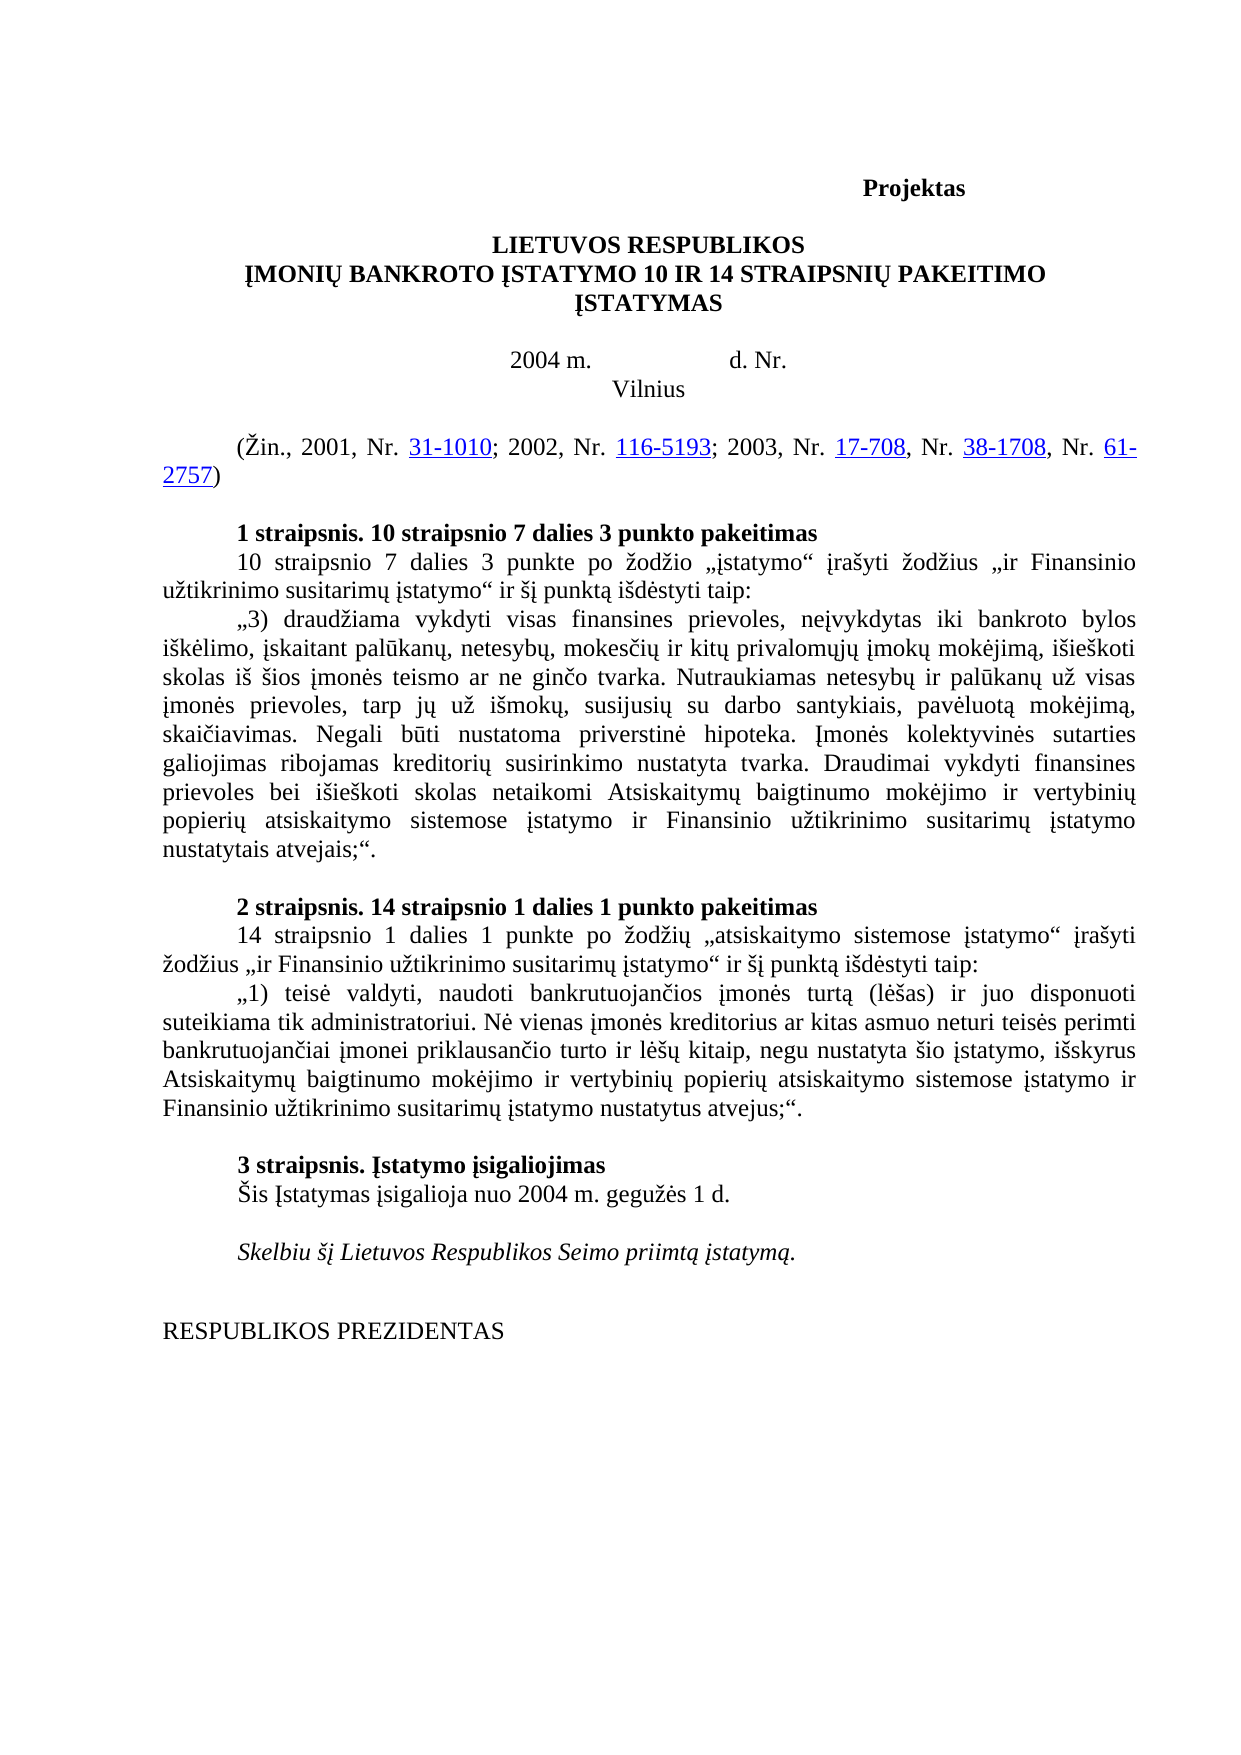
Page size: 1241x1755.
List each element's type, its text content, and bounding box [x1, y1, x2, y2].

text 14 straipsnio 1 dalies 1 punkte po žodžių „atsiskaitymo sistemose įstatymo“ įrašyti žodžius „ir Finansinio užtikrinimo susitarimų įstatymo“ ir šį punktą išdėstyti taip: [162, 921, 1137, 978]
text RESPUBLIKOS PREZIDENTAS [162, 1316, 1137, 1344]
text Skelbiu šį Lietuvos Respublikos Seimo priimtą įstatymą. [162, 1237, 1226, 1266]
text (Žin., 2001, Nr. 31-1010; 2002, Nr. 116-5193; 2003, Nr. 17-708, Nr. 38-1708, Nr. 61-2757) [162, 432, 1137, 489]
text 3 straipsnis. Įstatymo įsigaliojimas [162, 1151, 1226, 1179]
text 2004 m. d. Nr. [162, 346, 1134, 374]
text LIETUVOS Respublikos [162, 231, 1134, 259]
text 2 straipsnis. 14 straipsnio 1 dalies 1 punkto pakeitimas [162, 892, 1137, 921]
text „1) teisė valdyti, naudoti bankrutuojančios įmonės turtą (lėšas) ir juo disponuoti suteikiama tik administratoriui. Nė vienas įmonės kreditorius ar kitas asmuo neturi teisės perimti bankrutuojančiai įmonei priklausančio turto ir lėšų kitaip, negu nustatyta šio įstatymo, išskyrus Atsiskaitymų baigtinumo mokėjimo ir vertybinių popierių atsiskaitymo sistemose įstatymo ir Finansinio užtikrinimo susitarimų įstatymo nustatytus atvejus;“. [162, 978, 1137, 1122]
text Šis Įstatymas įsigalioja nuo 2004 m. gegužės 1 d. [162, 1179, 1226, 1208]
text ĮSTATYMAS [162, 288, 1134, 317]
text Įmonių bankroto ĮSTATYMO 10 IR 14 STRAIPSNIŲ PAKEITIMO [162, 259, 1134, 288]
text Vilnius [162, 374, 1134, 403]
text 10 straipsnio 7 dalies 3 punkte po žodžio „įstatymo“ įrašyti žodžius „ir Finansinio užtikrinimo susitarimų įstatymo“ ir šį punktą išdėstyti taip: [162, 547, 1137, 604]
text 1 straipsnis. 10 straipsnio 7 dalies 3 punkto pakeitimas [162, 518, 1137, 547]
text „3) draudžiama vykdyti visas finansines prievoles, neįvykdytas iki bankroto bylos iškėlimo, įskaitant palūkanų, netesybų, mokesčių ir kitų privalomųjų įmokų mokėjimą, išieškoti skolas iš šios įmonės teismo ar ne ginčo tvarka. Nutraukiamas netesybų ir palūkanų už visas įmonės prievoles, tarp jų už išmokų, susijusių su darbo santykiais, pavėluotą mokėjimą, skaičiavimas. Negali būti nustatoma priverstinė hipoteka. Įmonės kolektyvinės sutarties galiojimas ribojamas kreditorių susirinkimo nustatyta tvarka. Draudimai vykdyti finansines prievoles bei išieškoti skolas netaikomi Atsiskaitymų baigtinumo mokėjimo ir vertybinių popierių atsiskaitymo sistemose įstatymo ir Finansinio užtikrinimo susitarimų įstatymo nustatytais atvejais;“. [162, 604, 1137, 863]
text Projektas [162, 173, 1134, 202]
